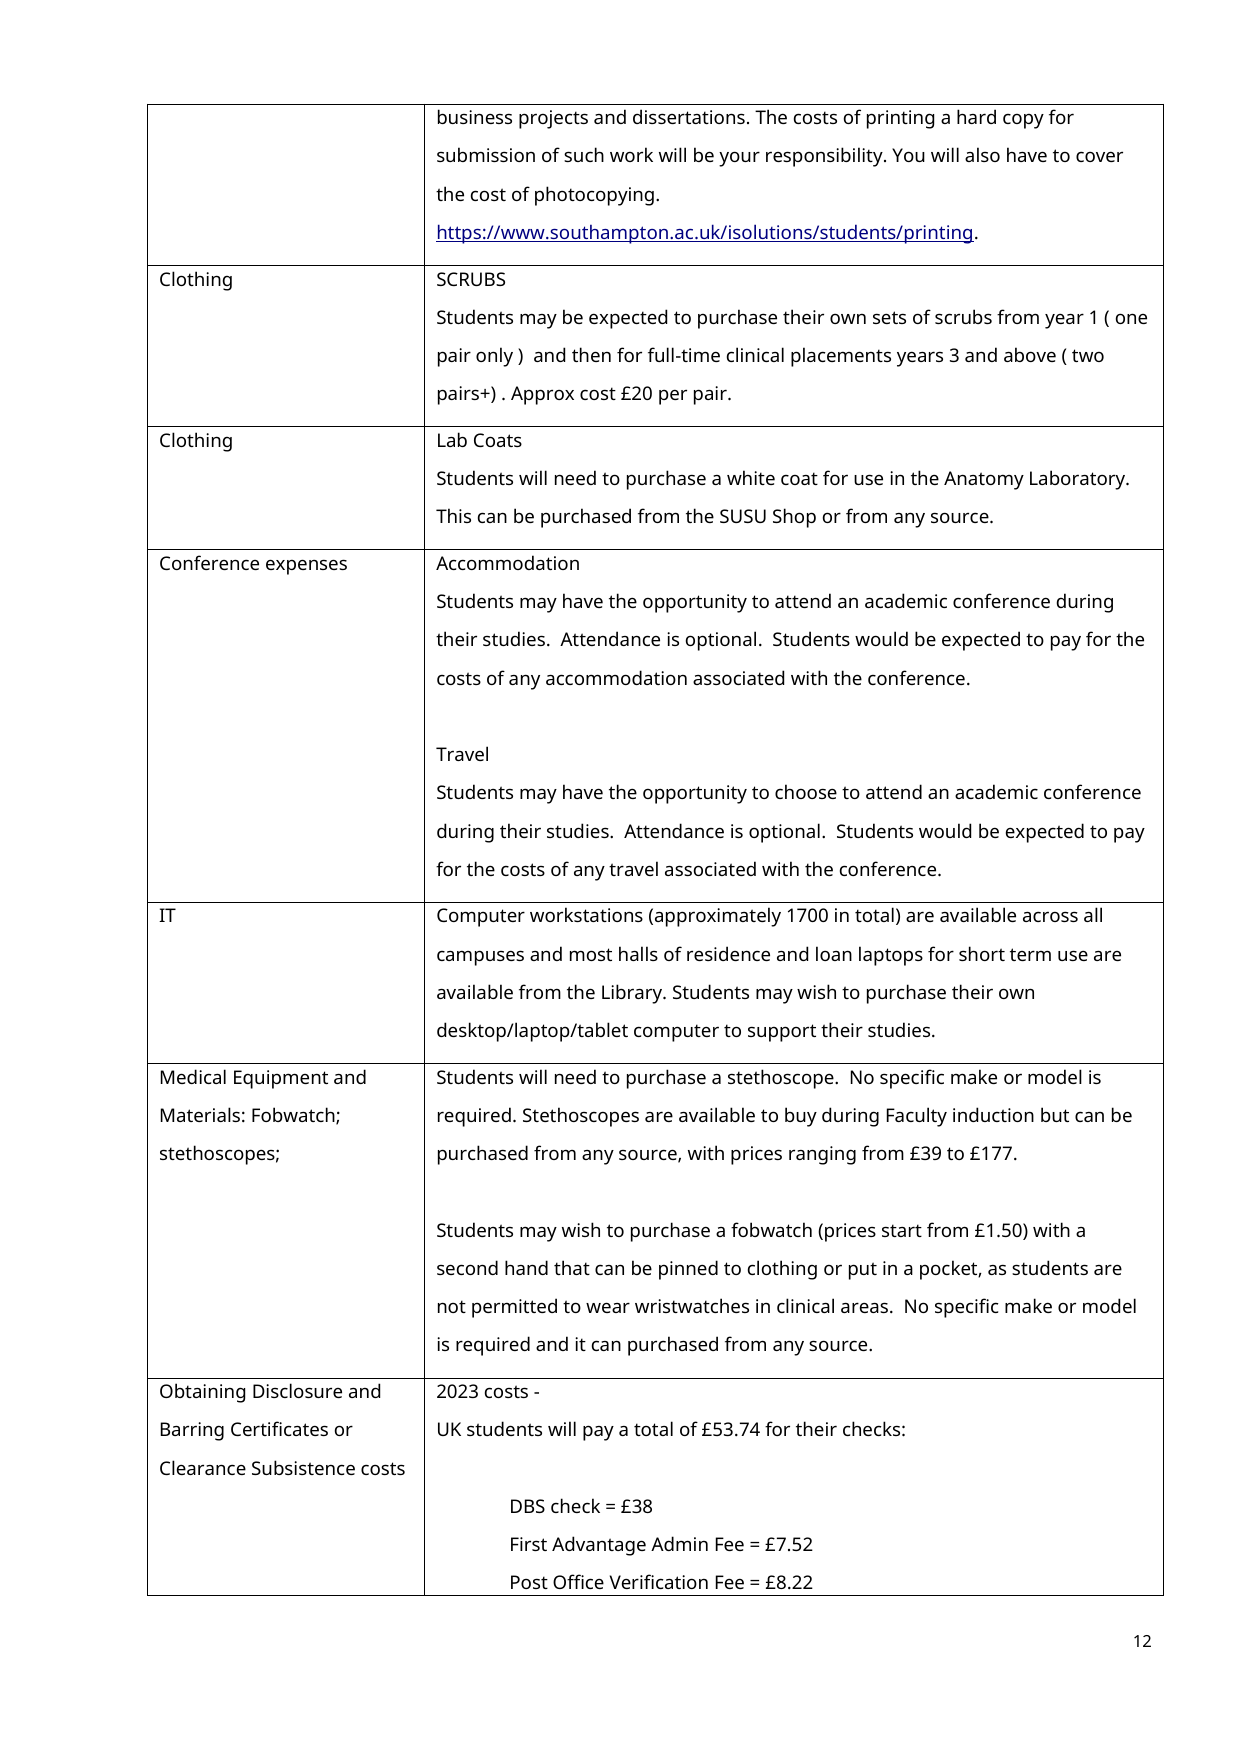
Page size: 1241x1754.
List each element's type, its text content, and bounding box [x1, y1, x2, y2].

table_cell SCRUBS Students may be expected to purchase their own sets of scrubs from year 1 ( one pair only ) and then for full-time clinical placements years 3 and above ( two pairs+) . Approx cost £20 per pair. [425, 266, 1163, 426]
table_cell Medical Equipment and Materials: Fobwatch; stethoscopes; [148, 1064, 424, 1377]
table_cell Clothing [148, 427, 424, 549]
table_cell Clothing [148, 266, 424, 426]
table_cell IT [148, 903, 424, 1063]
table_cell Accommodation Students may have the opportunity to attend an academic conference during their studies. Attendance is optional. Students would be expected to pay for the costs of any accommodation associated with the conference. Travel Students may have the opportunity to choose to attend an academic conference during their studies. Attendance is optional. Students would be expected to pay for the costs of any travel associated with the conference. [425, 550, 1163, 902]
table_cell Computer workstations (approximately 1700 in total) are available across all campuses and most halls of residence and loan laptops for short term use are available from the Library. Students may wish to purchase their own desktop/laptop/tablet computer to support their studies. [425, 903, 1163, 1063]
table_cell 2023 costs - UK students will pay a total of £53.74 for their checks: DBS check = £38 First Advantage Admin Fee = £7.52 Post Office Verification Fee = £8.22 [425, 1379, 1163, 1595]
table_cell Obtaining Disclosure and Barring Certificates or Clearance Subsistence costs [148, 1379, 424, 1595]
table_cell business projects and dissertations. The costs of printing a hard copy for submission of such work will be your responsibility. You will also have to cover the cost of photocopying. https://www.southampton.ac.uk/isolutions/students/printing. [425, 105, 1163, 265]
table_cell Lab Coats Students will need to purchase a white coat for use in the Anatomy Laboratory. This can be purchased from the SUSU Shop or from any source. [425, 427, 1163, 549]
table_cell Conference expenses [148, 550, 424, 902]
table_cell Students will need to purchase a stethoscope. No specific make or model is required. Stethoscopes are available to buy during Faculty induction but can be purchased from any source, with prices ranging from £39 to £177. Students may wish to purchase a fobwatch (prices start from £1.50) with a second hand that can be pinned to clothing or put in a pocket, as students are not permitted to wear wristwatches in clinical areas. No specific make or model is required and it can purchased from any source. [425, 1064, 1163, 1377]
table_cell [148, 105, 424, 265]
